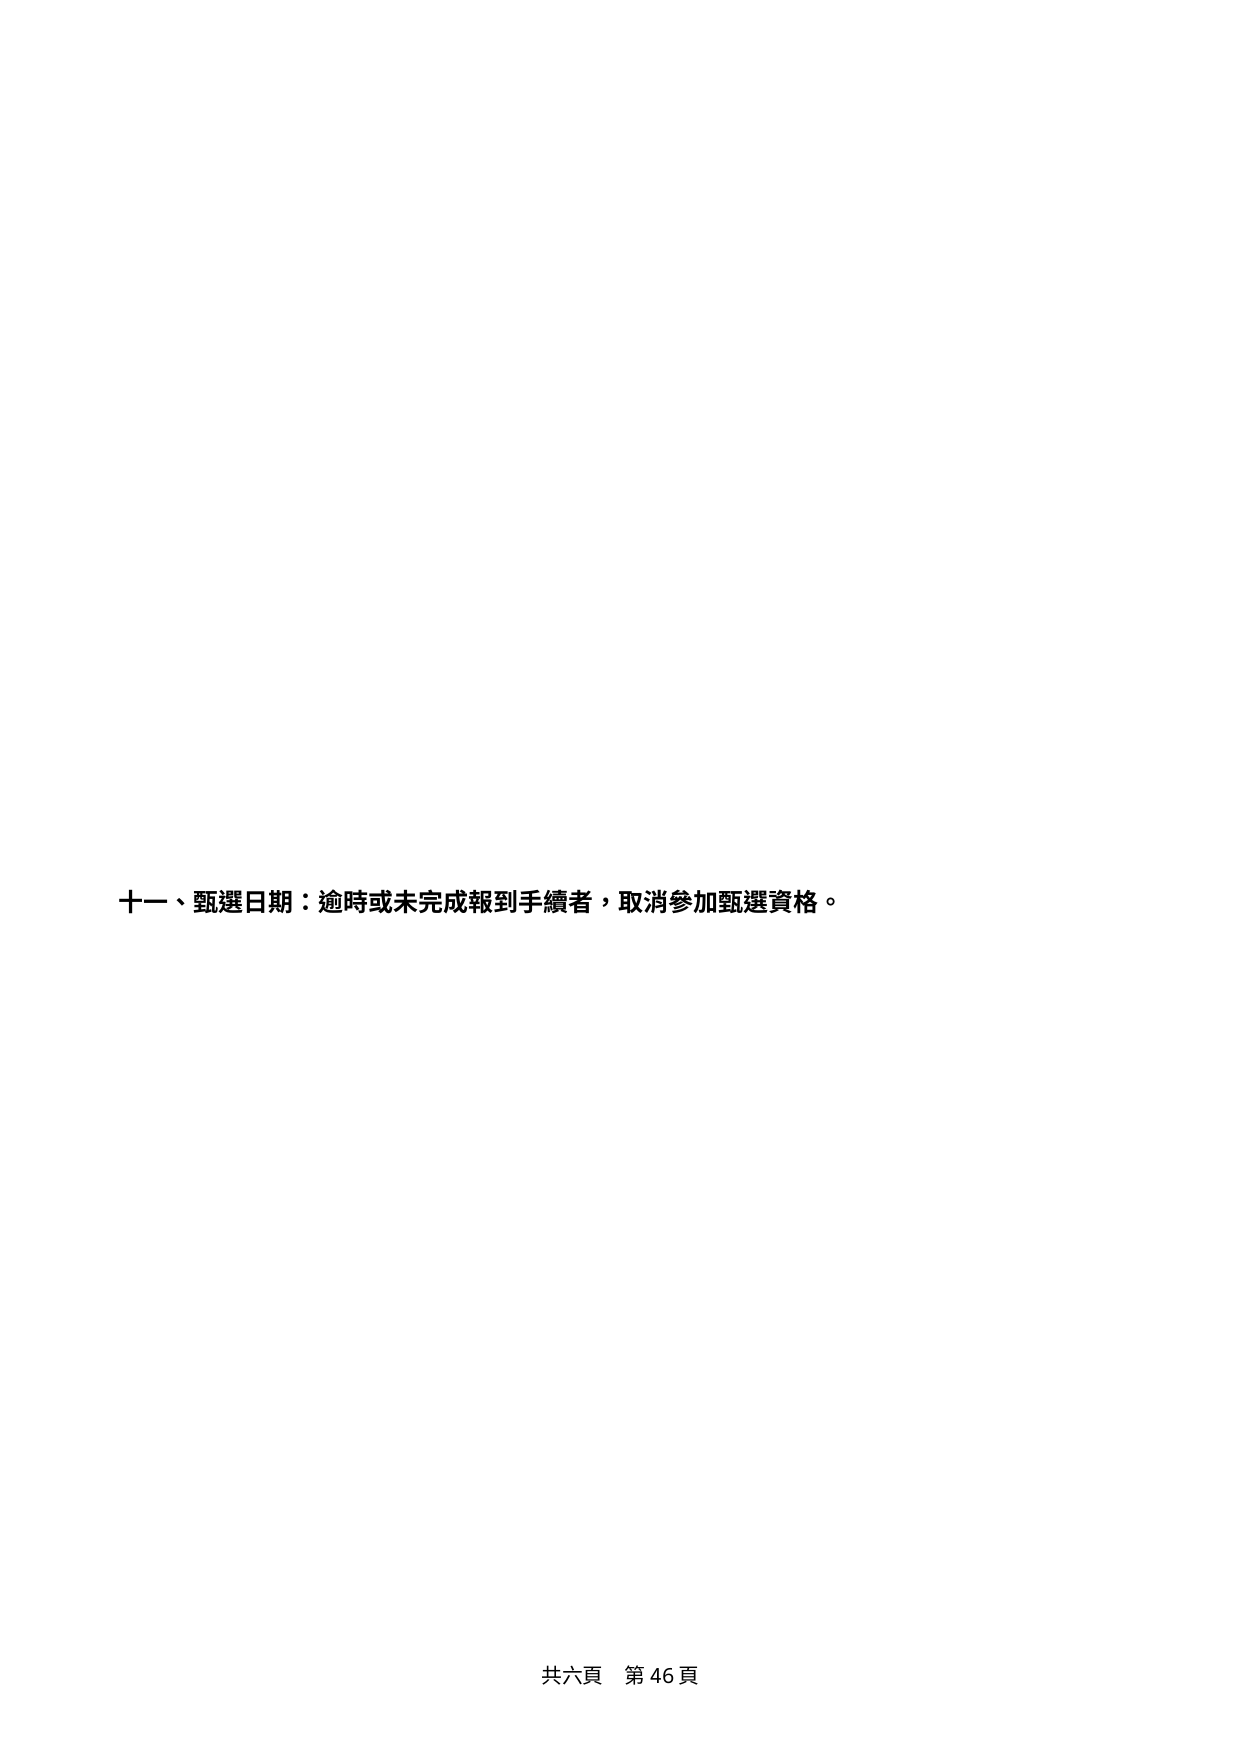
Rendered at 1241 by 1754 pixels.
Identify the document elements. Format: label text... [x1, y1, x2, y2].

text 十一、甄選日期：逾時或未完成報到手續者，取消參加甄選資格。 [118, 859, 1122, 922]
